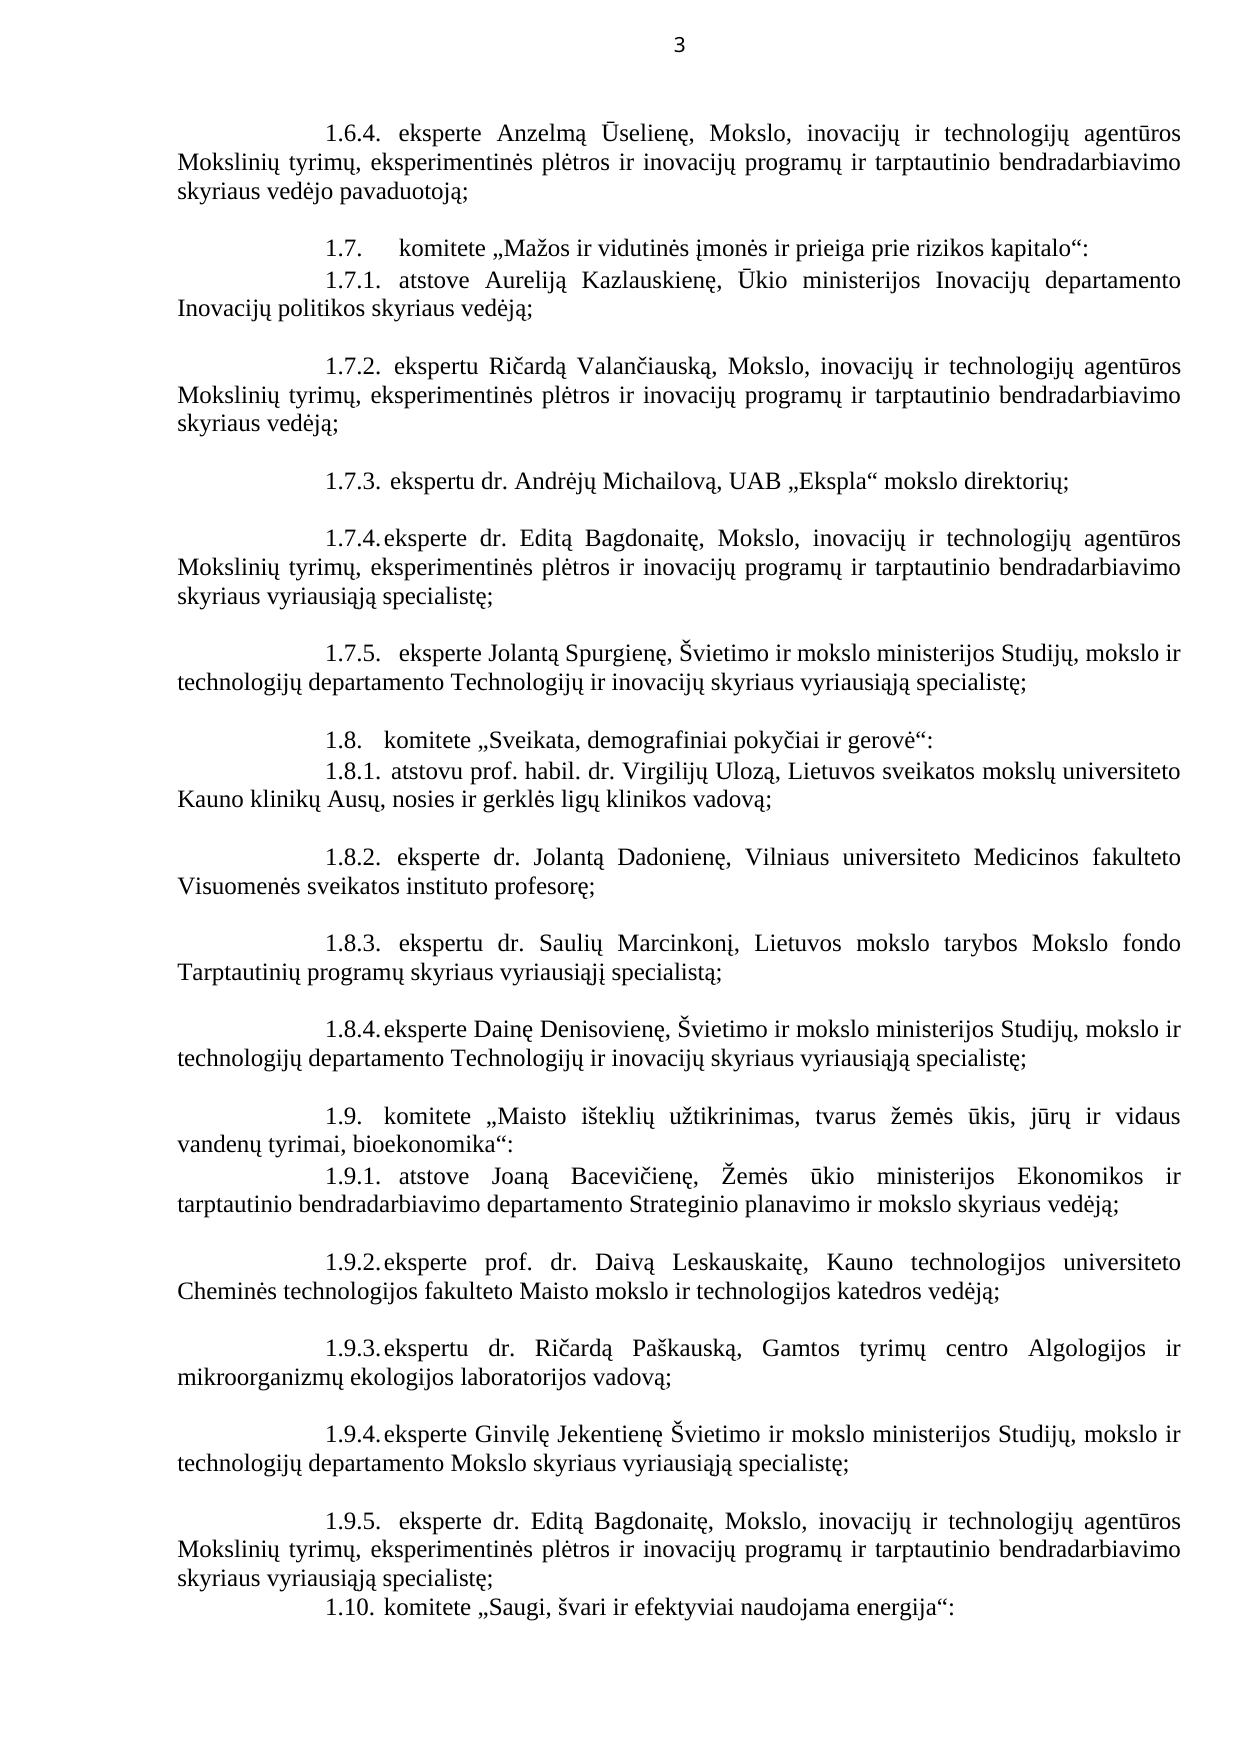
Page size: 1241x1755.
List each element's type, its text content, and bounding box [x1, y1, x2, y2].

text 1.8.3. ekspertu dr. Saulių Marcinkonį, Lietuvos mokslo tarybos Mokslo fondo Tarptautinių programų skyriaus vyriausiąjį specialistą; [177, 928, 1182, 986]
text 1.7.2. ekspertu Ričardą Valančiauską, Mokslo, inovacijų ir technologijų agentūros Mokslinių tyrimų, eksperimentinės plėtros ir inovacijų programų ir tarptautinio bendradarbiavimo skyriaus vedėją; [177, 351, 1182, 437]
text 1.8. komitete „Sveikata, demografiniai pokyčiai ir gerovė“: [325, 725, 1182, 753]
text 1.9. komitete „Maisto išteklių užtikrinimas, tvarus žemės ūkis, jūrų ir vidaus vandenų tyrimai, bioekonomika“: [177, 1101, 1182, 1158]
text 1.7. komitete „Mažos ir vidutinės įmonės ir prieiga prie rizikos kapitalo“: [325, 233, 1182, 262]
text 1.8.4. eksperte Dainę Denisovienę, Švietimo ir mokslo ministerijos Studijų, mokslo ir technologijų departamento Technologijų ir inovacijų skyriaus vyriausiąją specialistę; [177, 1014, 1182, 1072]
text 1.8.2. eksperte dr. Jolantą Dadonienę, Vilniaus universiteto Medicinos fakulteto Visuomenės sveikatos instituto profesorę; [177, 842, 1182, 899]
text 1.9.5. eksperte dr. Editą Bagdonaitę, Mokslo, inovacijų ir technologijų agentūros Mokslinių tyrimų, eksperimentinės plėtros ir inovacijų programų ir tarptautinio bendradarbiavimo skyriaus vyriausiąją specialistę; [177, 1506, 1182, 1592]
text 1.9.4. eksperte Ginvilę Jekentienę Švietimo ir mokslo ministerijos Studijų, mokslo ir technologijų departamento Mokslo skyriaus vyriausiąją specialistę; [177, 1419, 1182, 1477]
text 1.9.1. atstove Joaną Bacevičienę, Žemės ūkio ministerijos Ekonomikos ir tarptautinio bendradarbiavimo departamento Strateginio planavimo ir mokslo skyriaus vedėją; [177, 1161, 1182, 1218]
text 1.7.1. atstove Aureliją Kazlauskienę, Ūkio ministerijos Inovacijų departamento Inovacijų politikos skyriaus vedėją; [177, 265, 1182, 322]
text 1.7.3. ekspertu dr. Andrėjų Michailovą, UAB „Ekspla“ mokslo direktorių; [325, 466, 1182, 495]
text 1.10. komitete „Saugi, švari ir efektyviai naudojama energija“: [325, 1592, 1182, 1621]
text 1.8.1. atstovu prof. habil. dr. Virgilijų Ulozą, Lietuvos sveikatos mokslų universiteto Kauno klinikų Ausų, nosies ir gerklės ligų klinikos vadovą; [177, 756, 1182, 813]
text 1.6.4. eksperte Anzelmą Ūselienę, Mokslo, inovacijų ir technologijų agentūros Mokslinių tyrimų, eksperimentinės plėtros ir inovacijų programų ir tarptautinio bendradarbiavimo skyriaus vedėjo pavaduotoją; [177, 118, 1182, 205]
text 1.9.3. ekspertu dr. Ričardą Paškauską, Gamtos tyrimų centro Algologijos ir mikroorganizmų ekologijos laboratorijos vadovą; [177, 1333, 1182, 1391]
text 1.7.5. eksperte Jolantą Spurgienę, Švietimo ir mokslo ministerijos Studijų, mokslo ir technologijų departamento Technologijų ir inovacijų skyriaus vyriausiąją specialistę; [177, 638, 1182, 696]
text 1.7.4. eksperte dr. Editą Bagdonaitę, Mokslo, inovacijų ir technologijų agentūros Mokslinių tyrimų, eksperimentinės plėtros ir inovacijų programų ir tarptautinio bendradarbiavimo skyriaus vyriausiąją specialistę; [177, 523, 1182, 610]
text 1.9.2. eksperte prof. dr. Daivą Leskauskaitę, Kauno technologijos universiteto Cheminės technologijos fakulteto Maisto mokslo ir technologijos katedros vedėją; [177, 1247, 1182, 1304]
